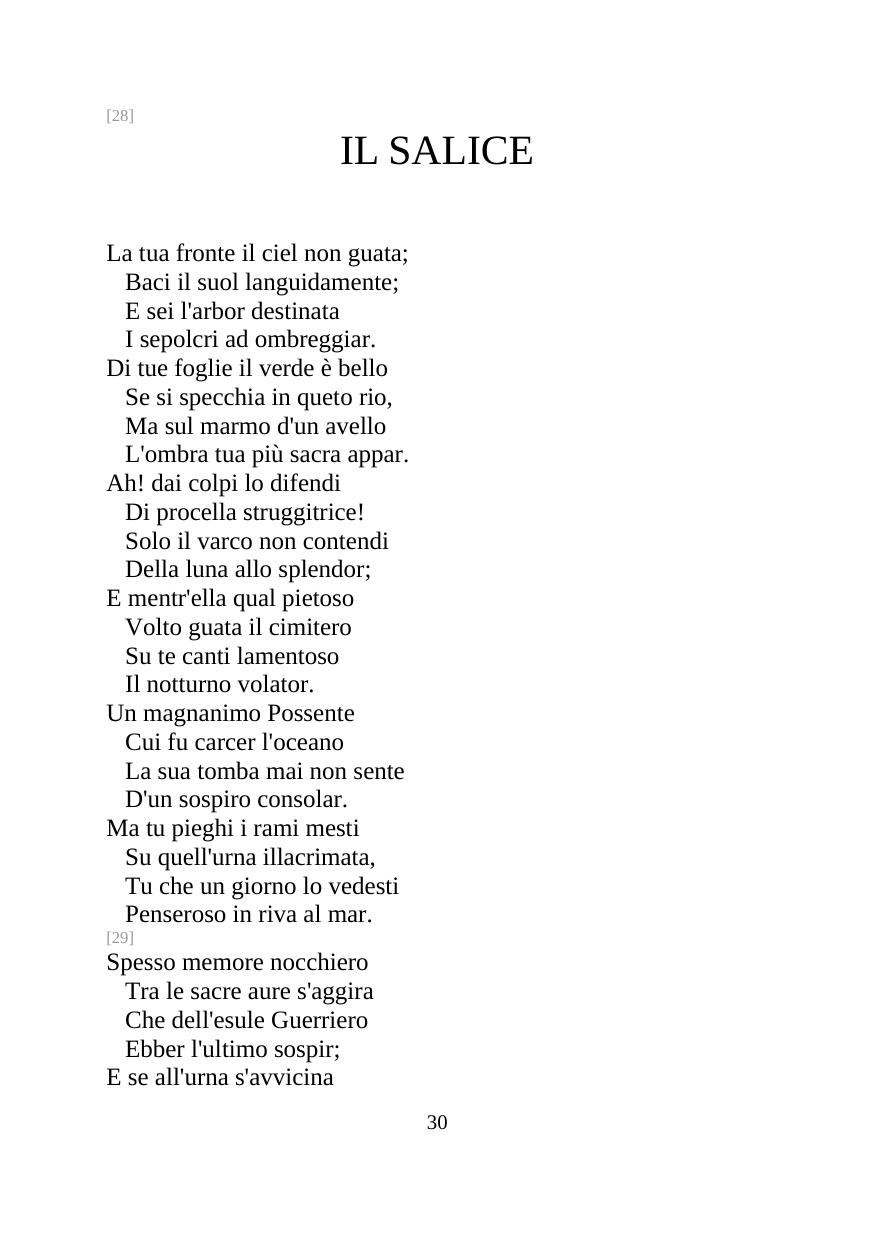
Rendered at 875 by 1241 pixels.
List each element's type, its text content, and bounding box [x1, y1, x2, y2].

text Di procella struggitrice! [125, 497, 768, 526]
text Spesso memore nocchiero [106, 947, 768, 976]
text Solo il varco non contendi [125, 526, 768, 554]
text Cui fu carcer l'oceano [125, 727, 768, 756]
text Ma sul marmo d'un avello [125, 411, 768, 439]
text Penseroso in riva al mar. [125, 899, 768, 928]
text Ebber l'ultimo sospir; [125, 1034, 768, 1062]
text Volto guata il cimitero [125, 612, 768, 641]
text [28] [134, 106, 768, 125]
text Tra le sacre aure s'aggira [125, 976, 768, 1005]
text [29] [134, 928, 768, 947]
text Di tue foglie il verde è bello [106, 353, 768, 382]
text Della luna allo splendor; [125, 554, 768, 583]
text I sepolcri ad ombreggiar. [125, 324, 768, 353]
text Che dell'esule Guerriero [125, 1005, 768, 1034]
text E se all'urna s'avvicina [106, 1062, 768, 1091]
text Tu che un giorno lo vedesti [125, 871, 768, 899]
subtitle IL SALICE [106, 125, 768, 173]
text Su quell'urna illacrimata, [125, 842, 768, 871]
text Su te canti lamentoso [125, 641, 768, 669]
text Ma tu pieghi i rami mesti [106, 813, 768, 842]
text Ah! dai colpi lo difendi [106, 468, 768, 497]
text Un magnanimo Possente [106, 698, 768, 727]
text Se si specchia in queto rio, [125, 382, 768, 411]
text La tua fronte il ciel non guata; [106, 238, 768, 267]
text La sua tomba mai non sente [125, 756, 768, 784]
text Il notturno volator. [125, 669, 768, 698]
text L'ombra tua più sacra appar. [125, 439, 768, 468]
text D'un sospiro consolar. [125, 784, 768, 813]
text E mentr'ella qual pietoso [106, 583, 768, 612]
text Baci il suol languidamente; [125, 267, 768, 296]
text E sei l'arbor destinata [125, 296, 768, 324]
